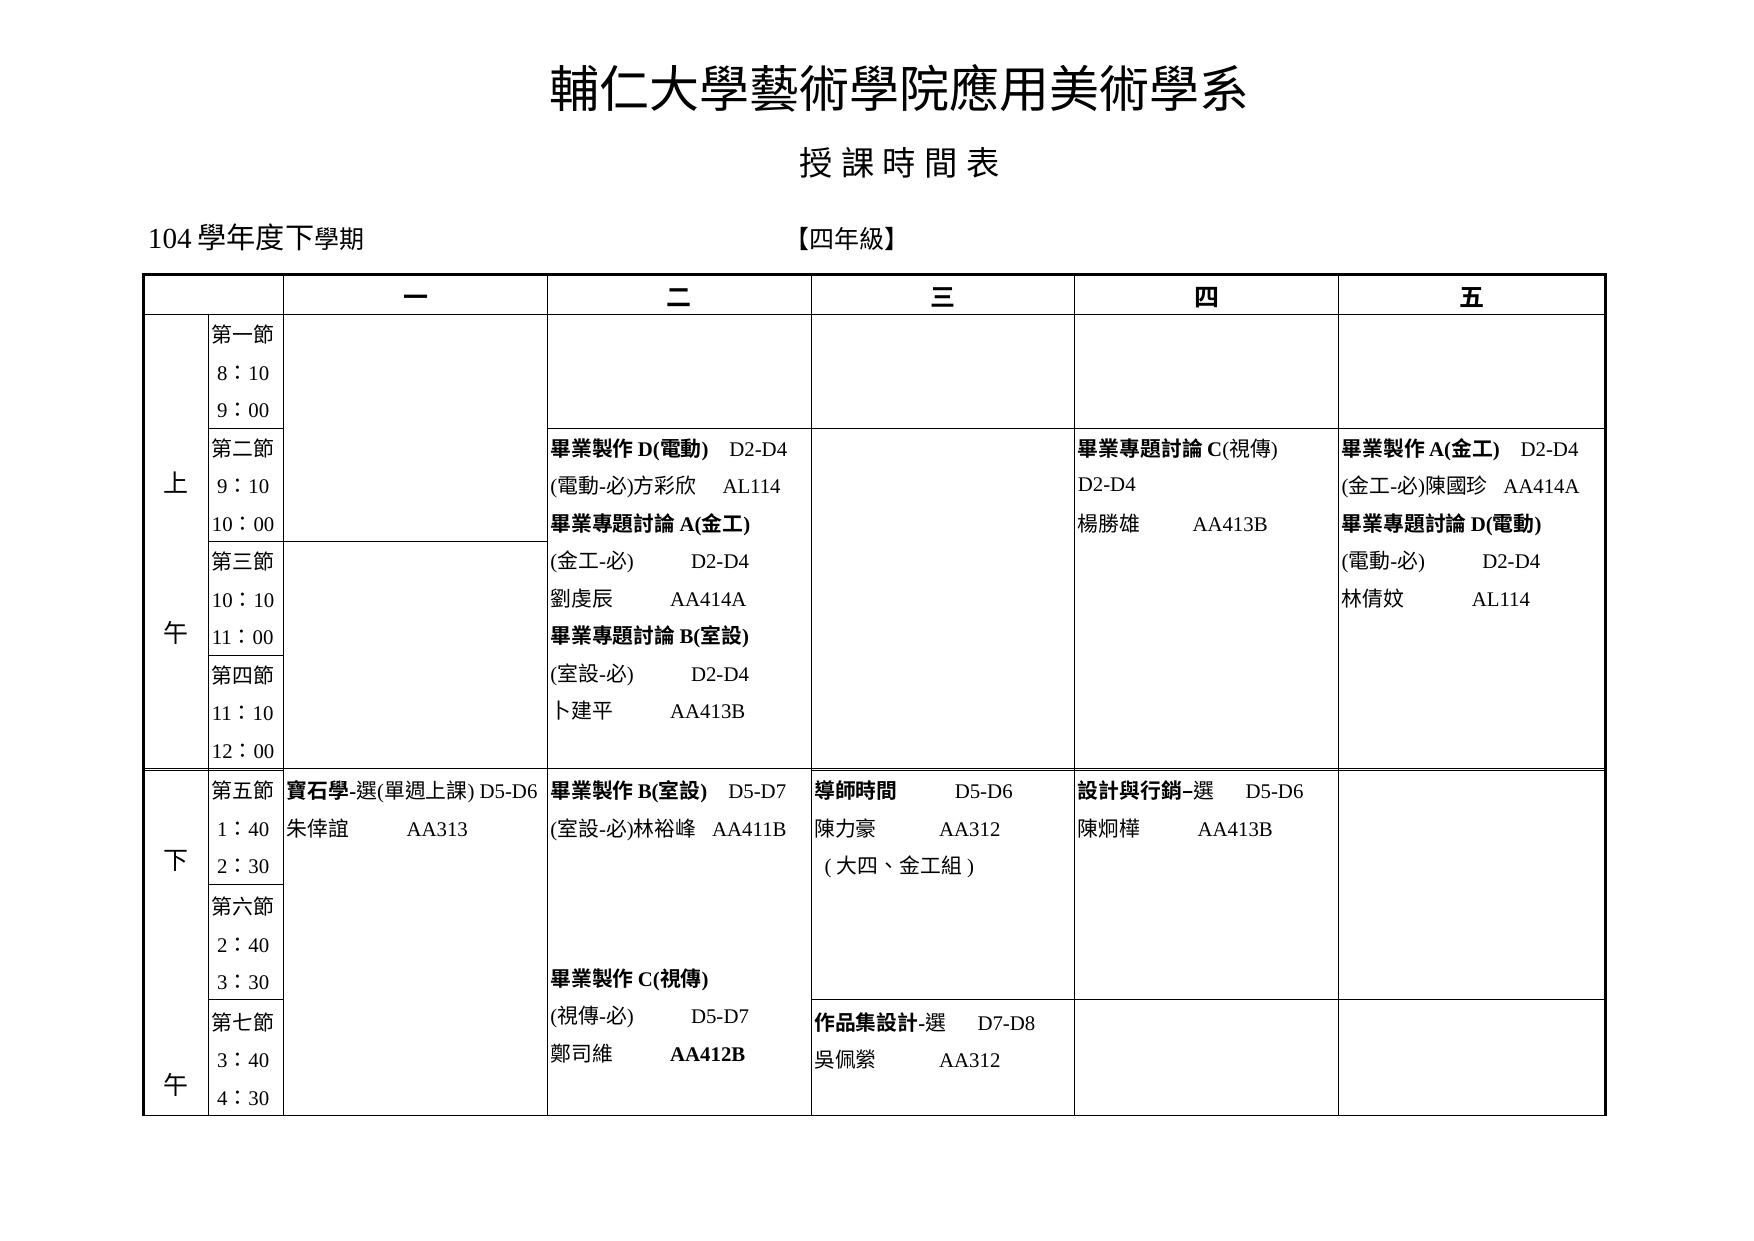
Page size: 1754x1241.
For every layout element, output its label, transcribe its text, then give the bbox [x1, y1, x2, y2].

table_cell [548, 315, 811, 427]
table_cell 上 午 [145, 315, 208, 768]
table_cell 畢業製作A(金工) D2-D4 (金工-必)陳國珍 AA414A 畢業專題討論D(電動) (電動-必) D2-D4 林倩妏 AL114 [1339, 429, 1604, 768]
table_cell [284, 542, 547, 768]
table_cell 導師時間 D5-D6 陳力豪 AA312 ( 大四、金工組 ) [812, 771, 1074, 999]
table_cell 第七節 3：40 4：30 [209, 1000, 283, 1115]
table_cell 作品集設計-選 D7-D8 吳佩縈 AA312 [812, 1000, 1074, 1115]
table_cell 第二節 9：10 10：00 [209, 429, 283, 541]
table_header 二 [548, 276, 811, 314]
table_header 三 [812, 276, 1074, 314]
table_cell [1339, 315, 1604, 427]
table_cell [1339, 1000, 1604, 1115]
table_cell 第六節 2：40 3：30 [209, 885, 283, 999]
table_cell [812, 429, 1074, 768]
table_cell [284, 315, 547, 541]
table_cell 第三節 10：10 11：00 [209, 542, 283, 654]
table_header [145, 276, 283, 314]
table_cell 第一節 8：10 9：00 [209, 315, 283, 427]
text 輔仁大學藝術學院應用美術學系 [148, 48, 1650, 123]
table_cell 畢業製作D(電動) D2-D4 (電動-必)方彩欣 AL114 畢業專題討論A(金工) (金工-必) D2-D4 劉虔辰 AA414A 畢業專題討論B(室設) (室設-必) D2-D4 卜建平 AA413B [548, 429, 811, 768]
table_cell 畢業製作B(室設) D5-D7 (室設-必)林裕峰 AA411B 畢業製作C(視傳) (視傳-必) D5-D7 鄭司維 AA412B [548, 769, 811, 1115]
table_header 一 [284, 276, 547, 314]
table_cell [1339, 771, 1604, 999]
table_header 五 [1339, 276, 1604, 314]
table_cell 寶石學-選(單週上課) D5-D6 朱倖誼 AA313 [284, 769, 547, 1115]
table_cell 第五節 1：40 2：30 [209, 771, 283, 884]
table_cell 畢業專題討論C(視傳) D2-D4 楊勝雄 AA413B [1075, 429, 1338, 768]
text 104學年度下學期 【四年級】 [148, 198, 1650, 273]
table_cell [1075, 1000, 1338, 1115]
table_cell 下 午 [145, 771, 208, 1115]
table_cell [812, 315, 1074, 427]
table_header 四 [1075, 276, 1338, 314]
table_cell 第四節 11：10 12：00 [209, 656, 283, 768]
table_cell [1075, 315, 1338, 427]
table_cell 設計與行銷–選 D5-D6 陳炯樺 AA413B [1075, 771, 1338, 999]
text 授 課 時 間 表 [148, 123, 1650, 198]
